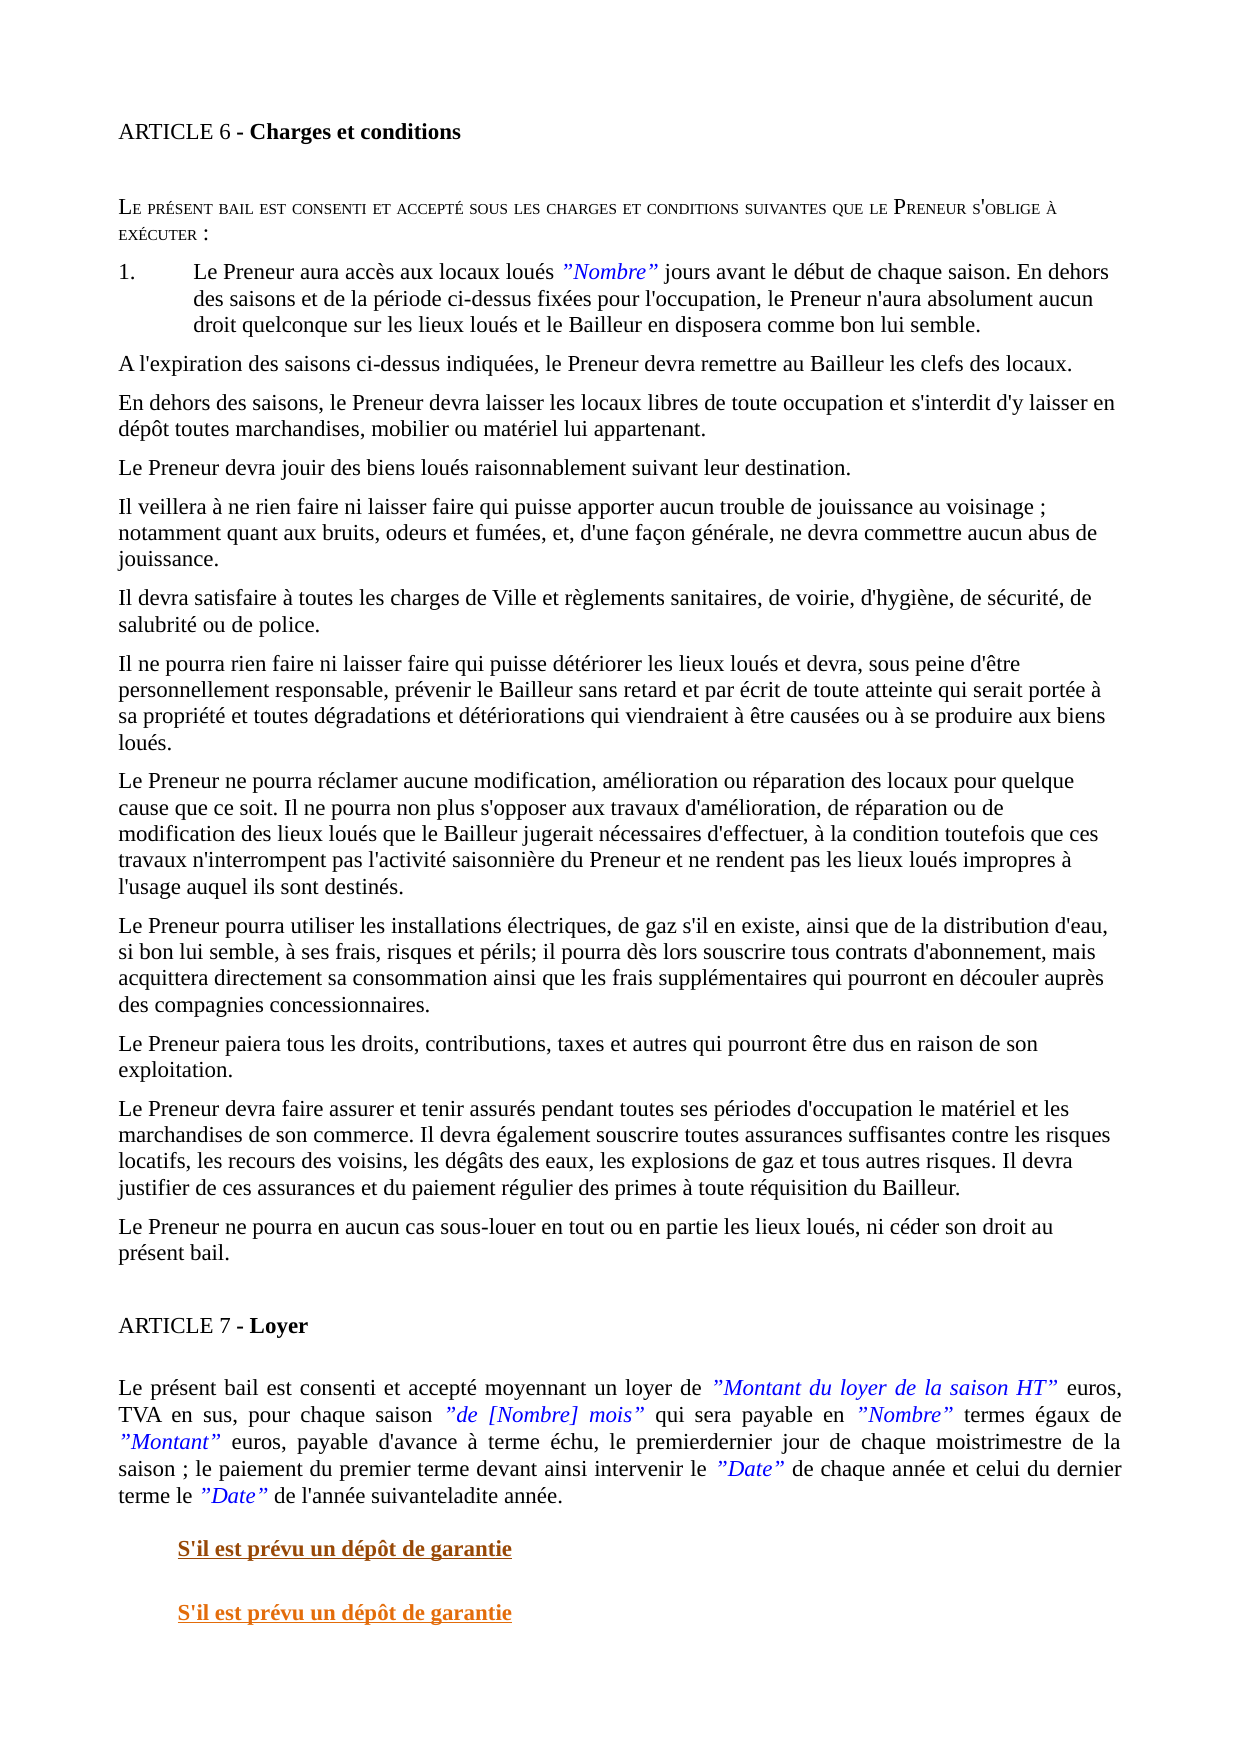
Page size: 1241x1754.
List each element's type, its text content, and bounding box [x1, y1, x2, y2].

text Il devra satisfaire à toutes les charges de Ville et règlements sanitaires, de voirie, d'hygiène, de sécurité, de salubrité ou de police. [118, 584, 1122, 637]
text Il veillera à ne rien faire ni laisser faire qui puisse apporter aucun trouble de jouissance au voisinage ; notamment quant aux bruits, odeurs et fumées, et, d'une façon générale, ne devra commettre aucun abus de jouissance. [118, 493, 1122, 572]
text ARTICLE 6 - Charges et conditions [118, 118, 1122, 145]
list Le présent bail est consenti et accepté sous les charges et conditions suivantes que le Preneur s'oblige à exécuter : [118, 193, 1122, 246]
text S'il est prévu un dépôt de garantie [177, 1599, 1122, 1626]
text Le Preneur devra jouir des biens loués raisonnablement suivant leur destination. [118, 454, 1122, 480]
text Le Preneur ne pourra réclamer aucune modification, amélioration ou réparation des locaux pour quelque cause que ce soit. Il ne pourra non plus s'opposer aux travaux d'amélioration, de réparation ou de modification des lieux loués que le Bailleur jugerait nécessaires d'effectuer, à la condition toutefois que ces travaux n'interrompent pas l'activité saisonnière du Preneur et ne rendent pas les lieux loués impropres à l'usage auquel ils sont destinés. [118, 767, 1122, 899]
text Il ne pourra rien faire ni laisser faire qui puisse détériorer les lieux loués et devra, sous peine d'être personnellement responsable, prévenir le Bailleur sans retard et par écrit de toute atteinte qui serait portée à sa propriété et toutes dégradations et détériorations qui viendraient à être causées ou à se produire aux biens loués. [118, 649, 1122, 755]
text Le présent bail est consenti et accepté moyennant un loyer de ”Montant du loyer de la saison HT” euros, TVA en sus, pour chaque saison ”de [Nombre] mois” qui sera payable en ”Nombre” termes égaux de ”Montant” euros, payable d'avance à terme échu, le premierdernier jour de chaque moistrimestre de la saison ; le paiement du premier terme devant ainsi intervenir le ”Date” de chaque année et celui du dernier terme le ”Date” de l'année suivanteladite année. [118, 1374, 1122, 1509]
list Le Preneur aura accès aux locaux loués ”Nombre” jours avant le début de chaque saison. En dehors des saisons et de la période ci-dessus fixées pour l'occupation, le Preneur n'aura absolument aucun droit quelconque sur les lieux loués et le Bailleur en disposera comme bon lui semble. [118, 258, 1122, 337]
text Le Preneur paiera tous les droits, contributions, taxes et autres qui pourront être dus en raison de son exploitation. [118, 1030, 1122, 1082]
text Le Preneur devra faire assurer et tenir assurés pendant toutes ses périodes d'occupation le matériel et les marchandises de son commerce. Il devra également souscrire toutes assurances suffisantes contre les risques locatifs, les recours des voisins, les dégâts des eaux, les explosions de gaz et tous autres risques. Il devra justifier de ces assurances et du paiement régulier des primes à toute réquisition du Bailleur. [118, 1095, 1122, 1200]
text Le Preneur pourra utiliser les installations électriques, de gaz s'il en existe, ainsi que de la distribution d'eau, si bon lui semble, à ses frais, risques et périls; il pourra dès lors souscrire tous contrats d'abonnement, mais acquittera directement sa consommation ainsi que les frais supplémentaires qui pourront en découler auprès des compagnies concessionnaires. [118, 912, 1122, 1017]
text S'il est prévu un dépôt de garantie [177, 1534, 1122, 1561]
text ARTICLE 7 - Loyer [118, 1311, 1122, 1338]
text Le Preneur ne pourra en aucun cas sous-louer en tout ou en partie les lieux loués, ni céder son droit au présent bail. [118, 1213, 1122, 1266]
text A l'expiration des saisons ci-dessus indiquées, le Preneur devra remettre au Bailleur les clefs des locaux. [118, 350, 1122, 376]
text En dehors des saisons, le Preneur devra laisser les locaux libres de toute occupation et s'interdit d'y laisser en dépôt toutes marchandises, mobilier ou matériel lui appartenant. [118, 389, 1122, 441]
